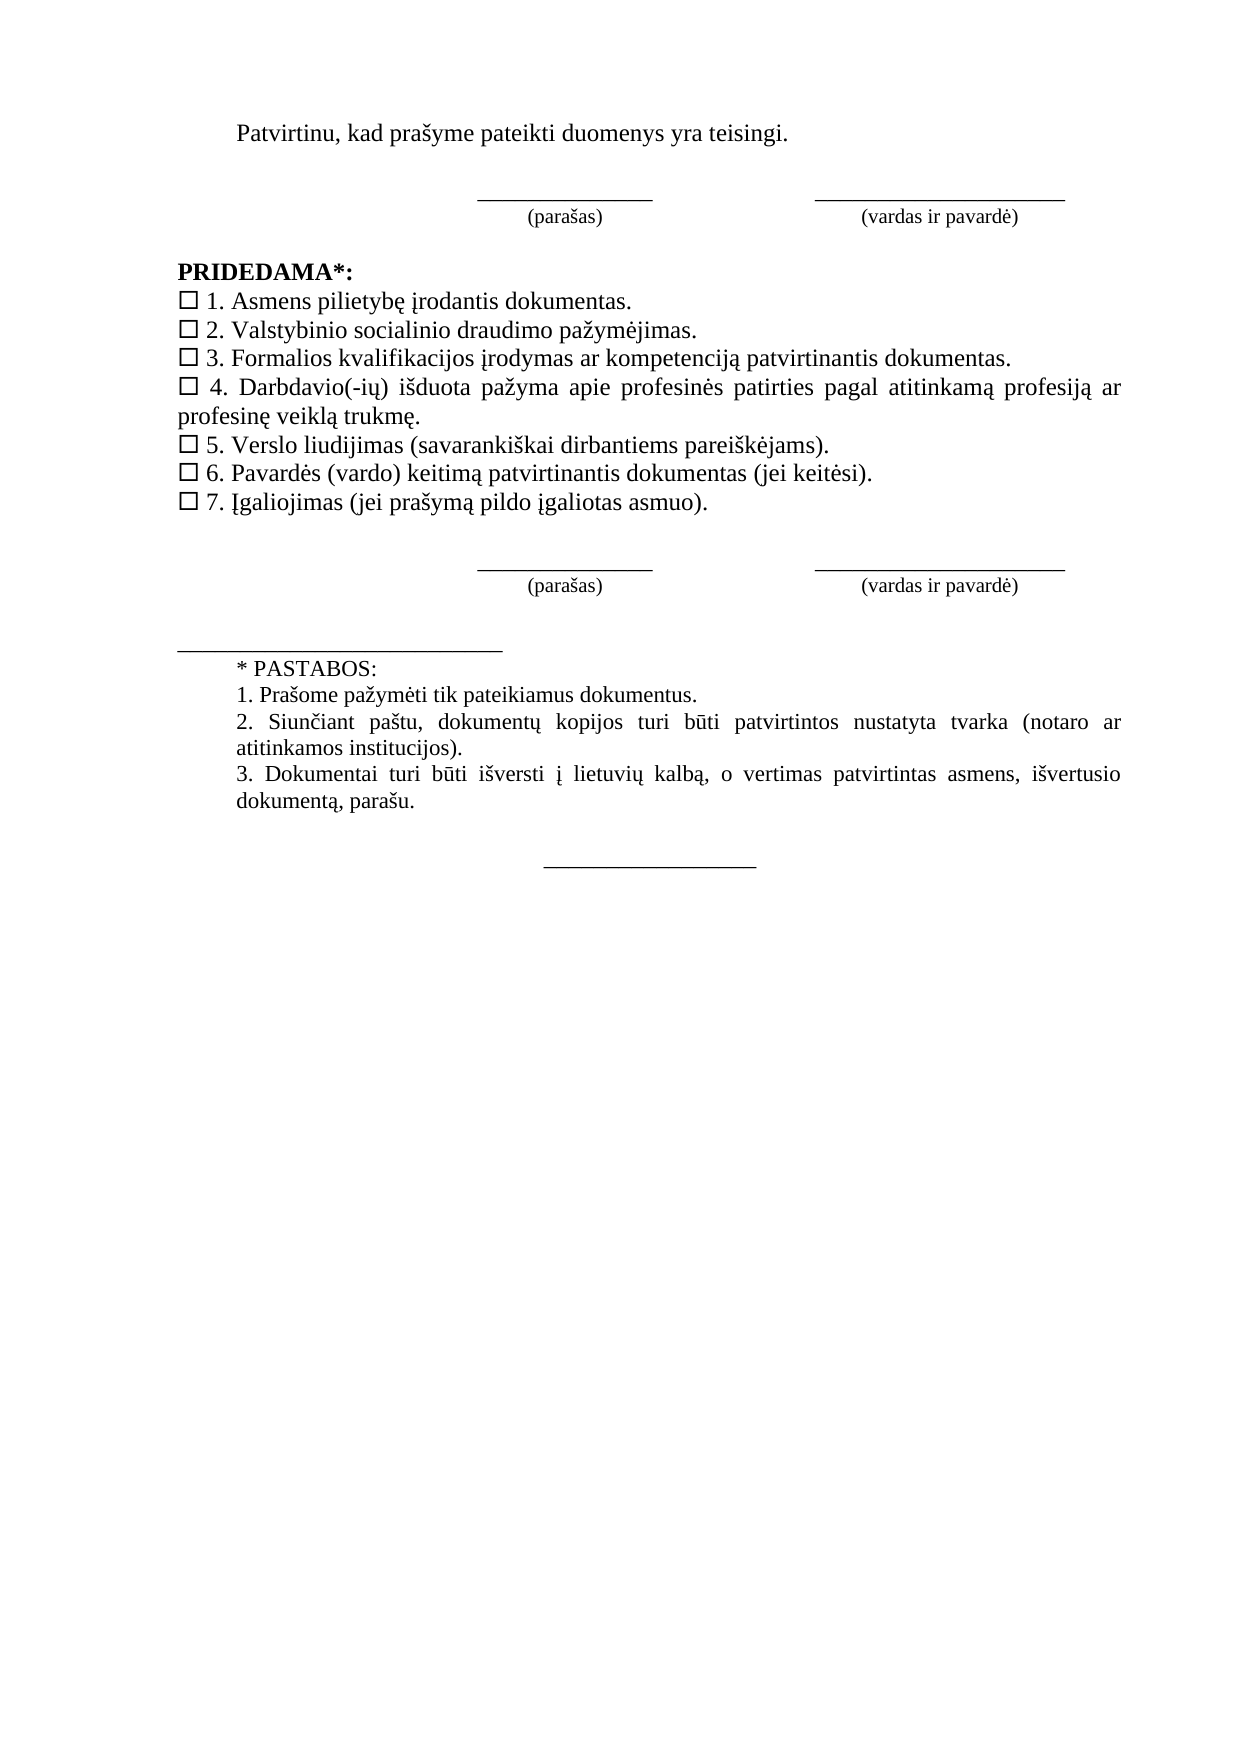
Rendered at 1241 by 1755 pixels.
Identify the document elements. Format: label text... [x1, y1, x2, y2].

text * PASTABOS: [236, 655, 1122, 681]
text 1. Prašome pažymėti tik pateikiamus dokumentus. [236, 681, 1122, 708]
text Patvirtinu, kad prašyme pateikti duomenys yra teisingi. [177, 118, 1122, 147]
text [] 2. Valstybinio socialinio draudimo pažymėjimas. [177, 315, 1122, 343]
text (parašas) (vardas ir pavardė) [177, 573, 1122, 597]
text [] 3. Formalios kvalifikacijos įrodymas ar kompetenciją patvirtinantis dokumentas. [177, 343, 1122, 372]
text [] 6. Pavardės (vardo) keitimą patvirtinantis dokumentas (jei keitėsi). [177, 458, 1122, 487]
text (parašas) (vardas ir pavardė) [177, 204, 1122, 228]
text [] 4. Darbdavio(-ių) išduota pažyma apie profesinės patirties pagal atitinkamą profesiją ar profesinę veiklą trukmę. [177, 372, 1122, 430]
text __________________________ [177, 626, 1122, 655]
text 3. Dokumentai turi būti išversti į lietuvių kalbą, o vertimas patvirtintas asmens, išvertusio dokumentą, parašu. [236, 760, 1122, 813]
text _________________ [177, 842, 1122, 871]
text [] 5. Verslo liudijimas (savarankiškai dirbantiems pareiškėjams). [177, 430, 1122, 458]
text ______________ ____________________ [177, 176, 1122, 204]
text [] 1. Asmens pilietybę įrodantis dokumentas. [177, 286, 1122, 315]
text [] 7. Įgaliojimas (jei prašymą pildo įgaliotas asmuo). [177, 487, 1122, 516]
text 2. Siunčiant paštu, dokumentų kopijos turi būti patvirtintos nustatyta tvarka (notaro ar atitinkamos institucijos). [236, 708, 1122, 760]
text ______________ ____________________ [177, 545, 1122, 573]
text PRIDEDAMA*: [177, 257, 1122, 286]
